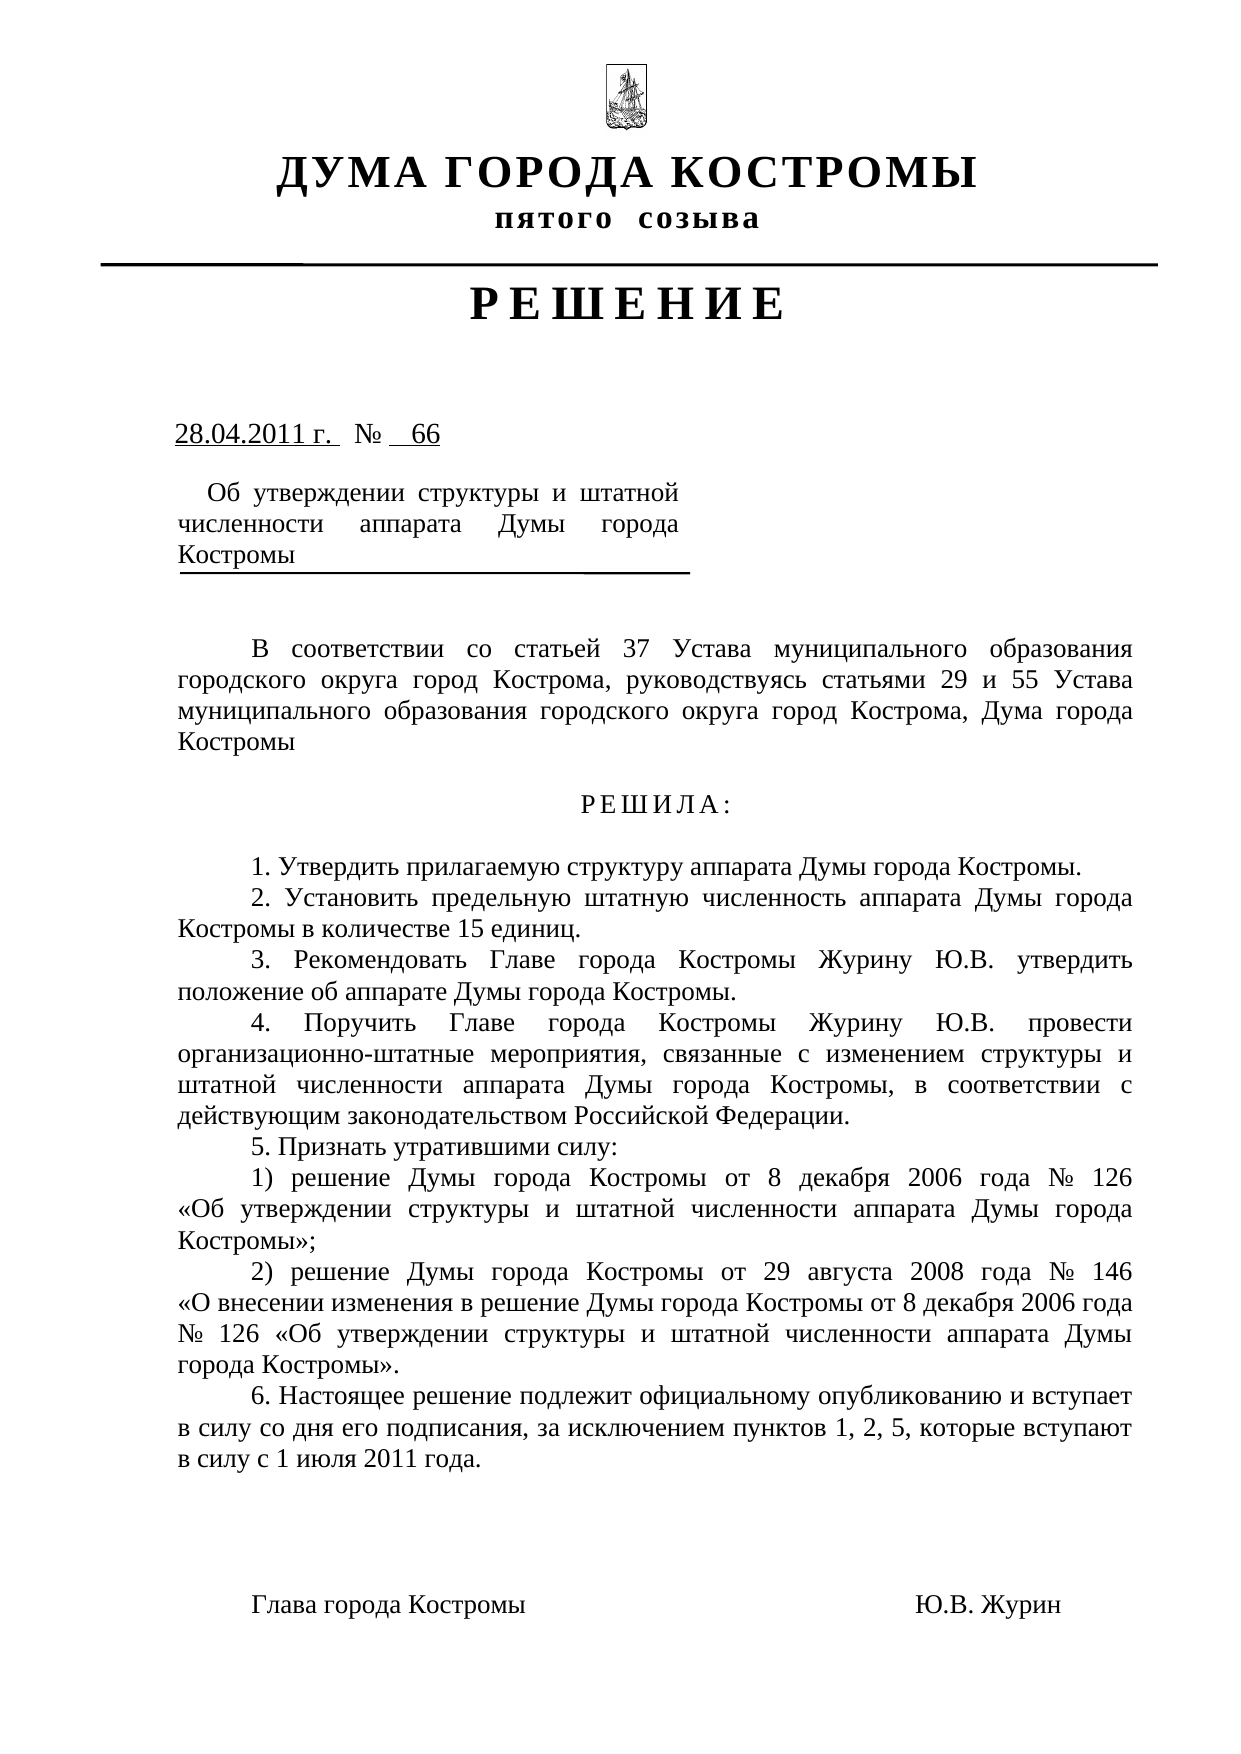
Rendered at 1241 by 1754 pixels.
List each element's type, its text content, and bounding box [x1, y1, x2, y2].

text 4. Поручить Главе города Костромы Журину Ю.В. провести организационно-штатные мероприятия, связанные с изменением структуры и штатной численности аппарата Думы города Костромы, в соответствии с действующим законодательством Российской Федерации. [177, 1006, 1134, 1130]
text 3. Рекомендовать Главе города Костромы Журину Ю.В. утвердить положение об аппарате Думы города Костромы. [177, 943, 1134, 1006]
text 1) решение Думы города Костромы от 8 декабря 2006 года № 126 «Об утверждении структуры и штатной численности аппарата Думы города Костромы»; [177, 1161, 1134, 1255]
text РЕШЕНИЕ [99, 274, 1154, 329]
text 1. Утвердить прилагаемую структуру аппарата Думы города Костромы. [177, 850, 1134, 881]
text 2) решение Думы города Костромы от 29 августа 2008 года № 146 «О внесении изменения в решение Думы города Костромы от 8 декабря 2006 года № 126 «Об утверждении структуры и штатной численности аппарата Думы города Костромы». [177, 1255, 1134, 1379]
text 6. Настоящее решение подлежит официальному опубликованию и вступает в силу со дня его подписания, за исключением пунктов 1, 2, 5, которые вступают в силу с 1 июля 2011 года. [177, 1379, 1134, 1473]
text Глава города Костромы Ю.В. Журин [177, 1588, 1134, 1619]
text ДУМА ГОРОДА КОСТРОМЫ [99, 145, 1154, 198]
text 5. Признать утратившими силу: [177, 1130, 1134, 1161]
text РЕШИЛА: [177, 788, 1134, 819]
text Об утверждении структуры и штатной численности аппарата Думы города Костромы [177, 476, 679, 570]
text пятого созыва [99, 198, 1154, 236]
text В соответствии со статьей 37 Устава муниципального образования городского округа город Кострома, руководствуясь статьями 29 и 55 Устава муниципального образования городского округа город Кострома, Дума города Костромы [177, 632, 1134, 757]
text 28.04.2011 г. № 66 [99, 416, 1154, 449]
text 2. Установить предельную штатную численность аппарата Думы города Костромы в количестве 15 единиц. [177, 881, 1134, 943]
